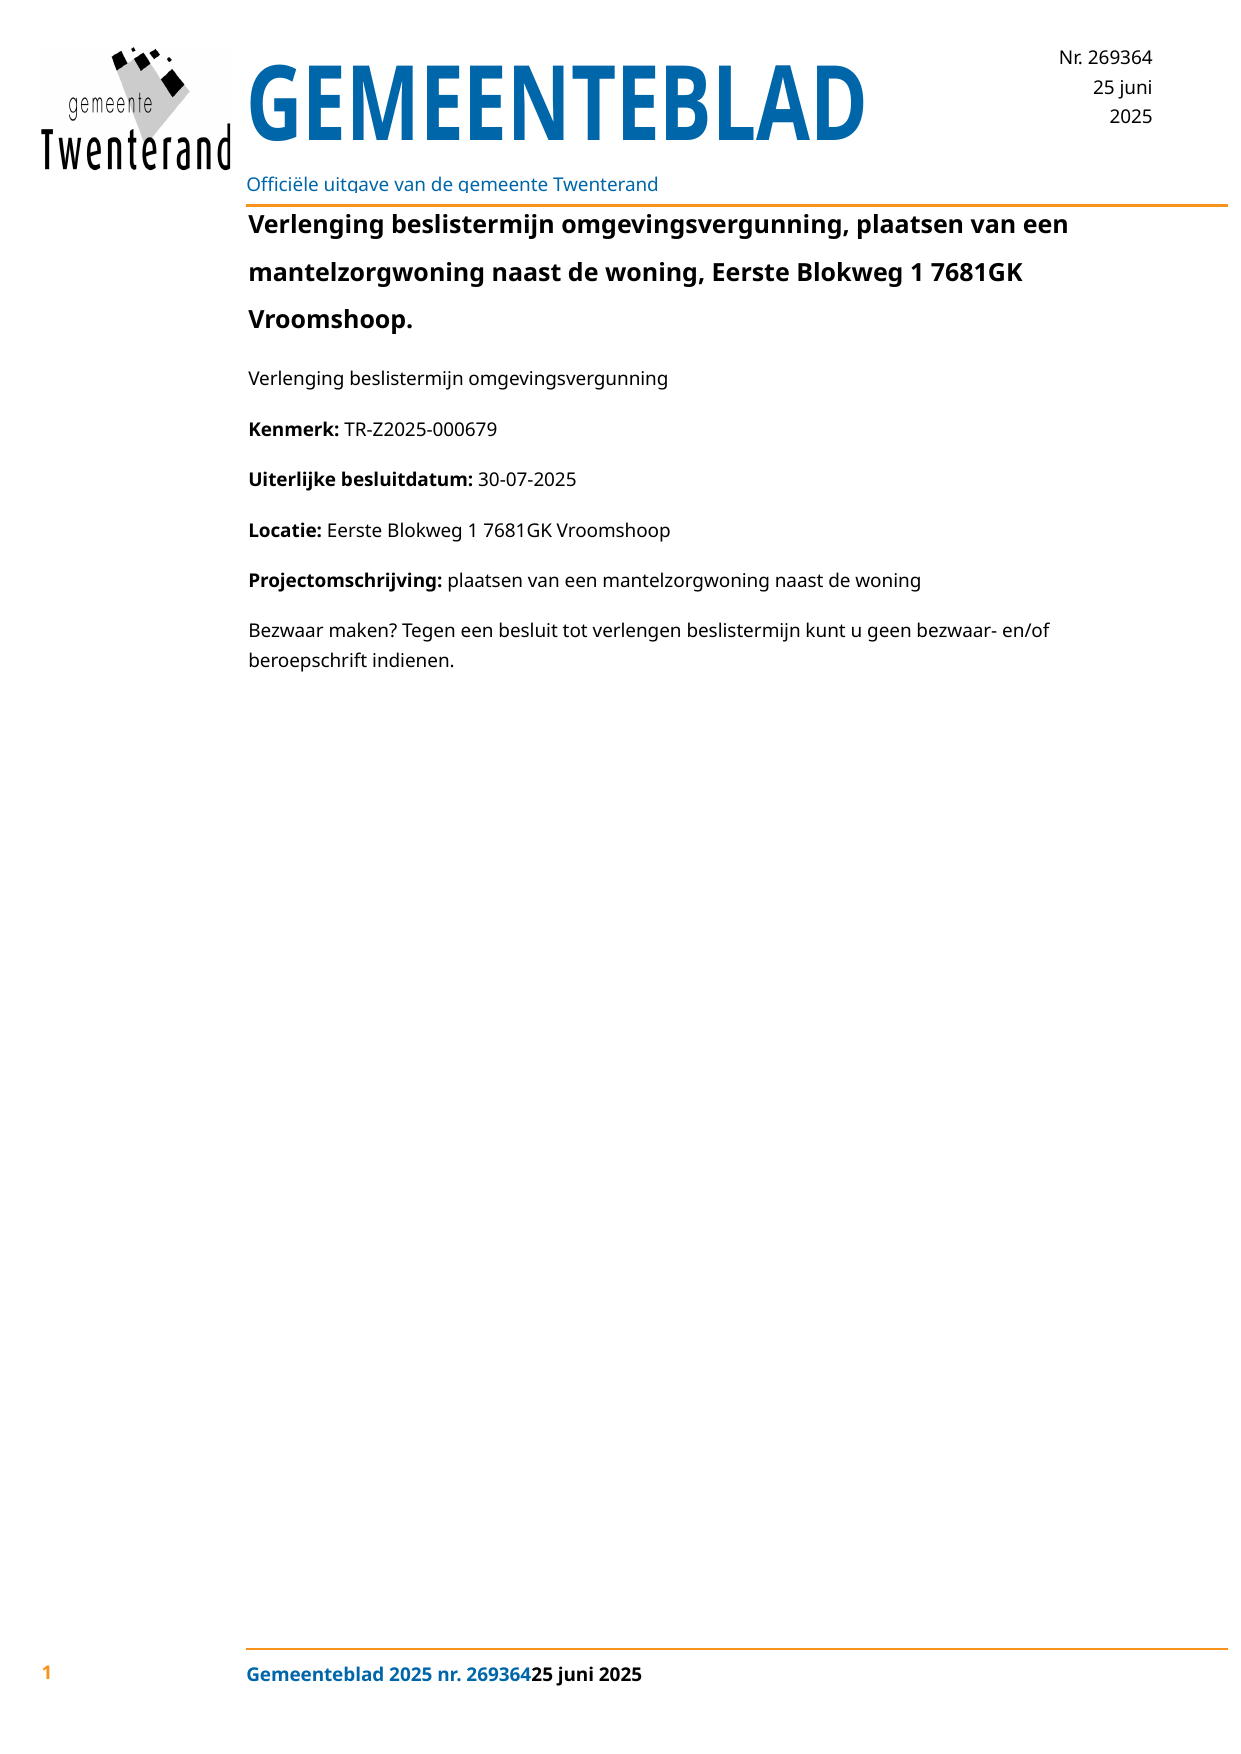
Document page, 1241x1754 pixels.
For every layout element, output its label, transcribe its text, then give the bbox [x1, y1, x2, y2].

text Uiterlijke besluitdatum: 30-07-2025 [248, 466, 1152, 492]
text Kenmerk: TR-Z2025-000679 [248, 416, 1152, 442]
picture [41, 47, 231, 172]
text Verlenging beslistermijn omgevingsvergunning [248, 366, 1152, 391]
text Projectomschrijving: plaatsen van een mantelzorgwoning naast de woning [248, 567, 1152, 593]
text Bezwaar maken? Tegen een besluit tot verlengen beslistermijn kunt u geen bezwaar- en/of beroepschrift indienen. [248, 618, 1152, 673]
text Locatie: Eerste Blokweg 1 7681GK Vroomshoop [248, 517, 1152, 542]
text Verlenging beslistermijn omgevingsvergunning, plaatsen van een mantelzorgwoning naast de woning, Eerste Blokweg 1 7681GK Vroomshoop. [248, 207, 1152, 336]
